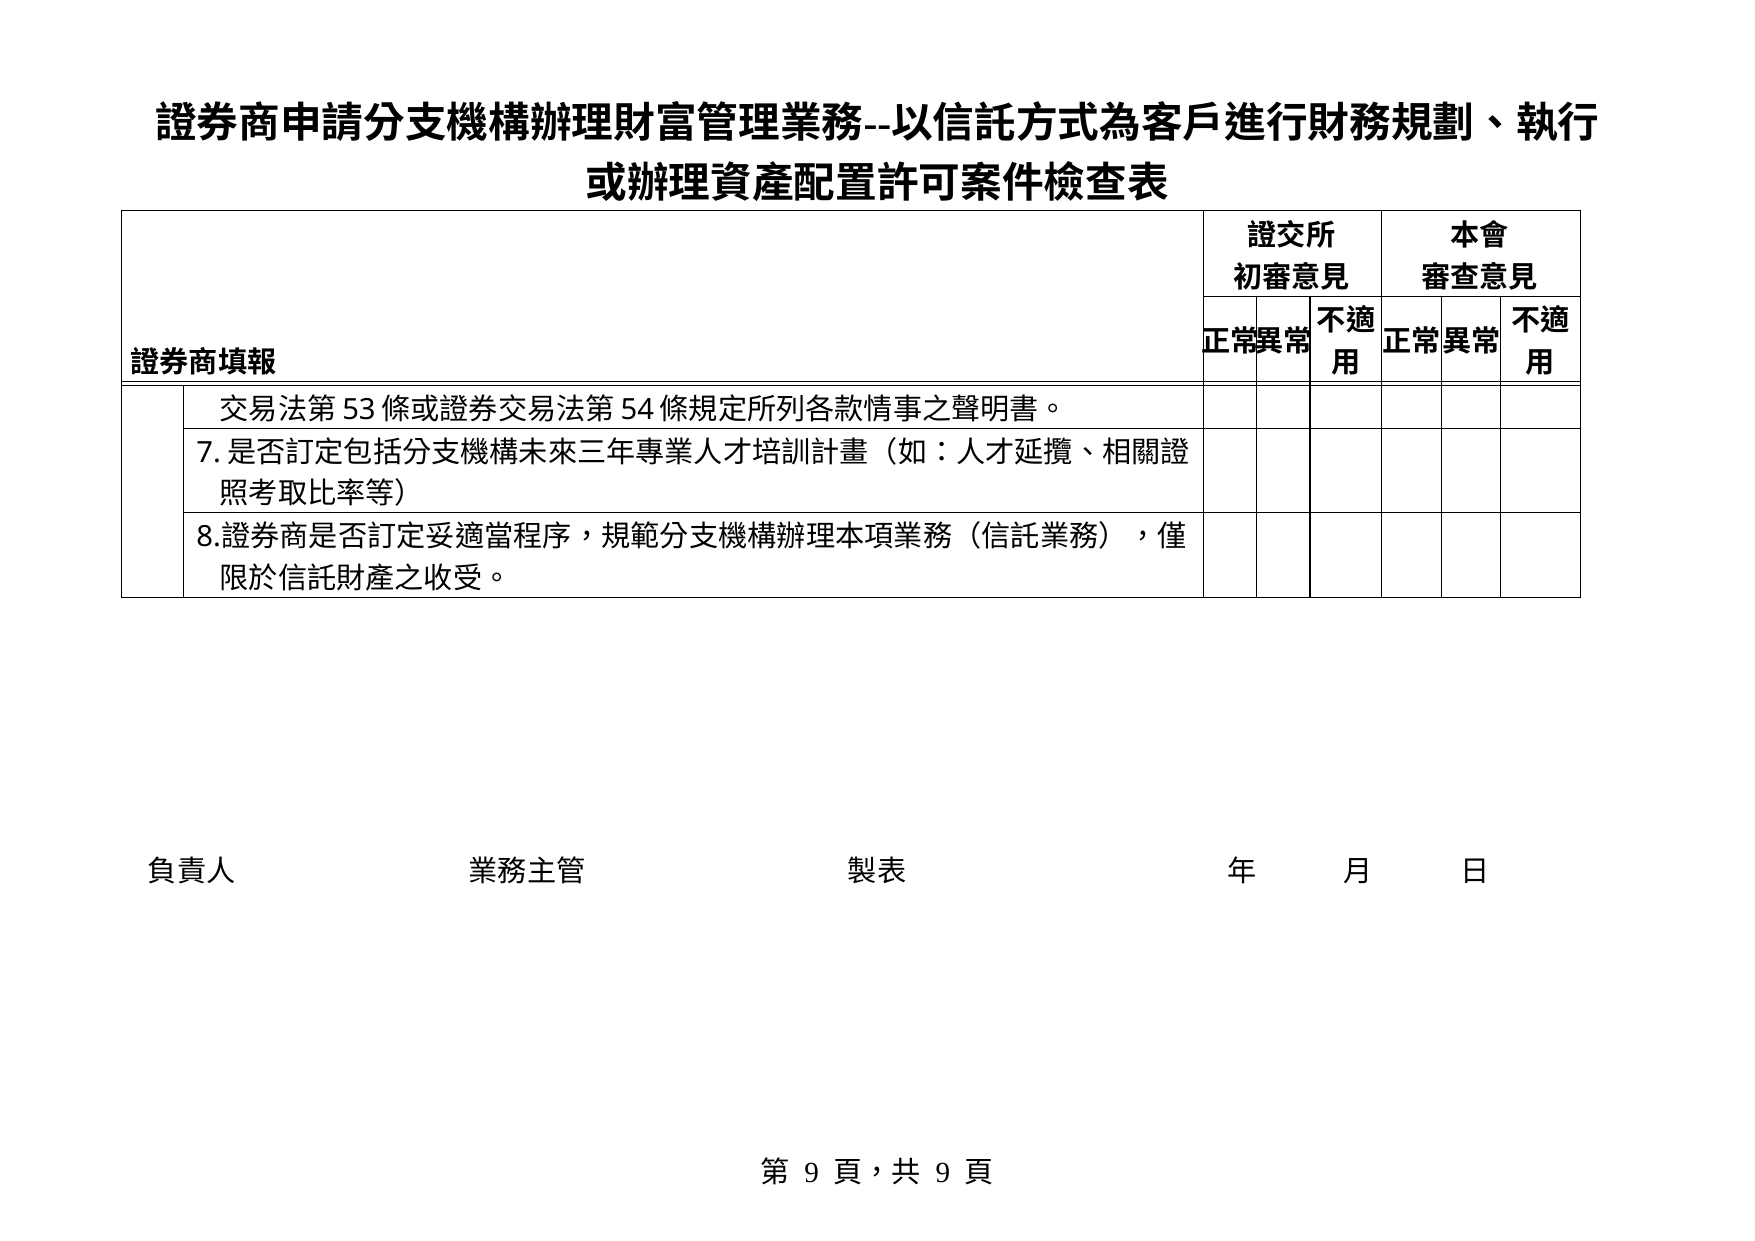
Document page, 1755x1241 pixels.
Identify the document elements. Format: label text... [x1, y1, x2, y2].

table_cell 正常 [1204, 297, 1256, 381]
table_header 本會 審查意見 [1382, 211, 1580, 296]
table_cell 異常 [1257, 297, 1309, 381]
table_cell [1311, 386, 1381, 428]
table_cell [1442, 513, 1500, 597]
table_cell 交易法第53條或證券交易法第54條規定所列各款情事之聲明書。 [184, 386, 1203, 428]
table_cell [1382, 429, 1441, 512]
table_cell 不適用 [1501, 297, 1580, 381]
table_cell [1204, 429, 1256, 512]
table_cell [1257, 513, 1309, 597]
table_cell 正常 [1204, 332, 1215, 349]
table_cell [1501, 429, 1580, 512]
table_cell 8.證券商是否訂定妥適當程序，規範分支機構辦理本項業務（信託業務），僅限於信託財產之收受。 [184, 513, 1203, 597]
table_cell [1204, 513, 1256, 597]
table_cell [122, 386, 183, 597]
table_cell [1442, 386, 1500, 428]
text 負責人 業務主管 製表 年 月 日 [148, 848, 1606, 890]
table_cell [1204, 386, 1256, 428]
table_cell [1257, 386, 1309, 428]
table_cell [1501, 513, 1580, 597]
table_cell [1442, 429, 1500, 512]
table_cell 正常 [1382, 297, 1441, 381]
table_cell [1257, 429, 1309, 512]
table_cell [1311, 513, 1381, 597]
table_cell 不適用 [1311, 297, 1381, 381]
table_cell [1382, 513, 1441, 597]
table_cell [1382, 386, 1441, 428]
table_header 證券商填報 [122, 211, 1203, 381]
table_cell 7. 是否訂定包括分支機構未來三年專業人才培訓計畫（如：人才延攬、相關證照考取比率等） [184, 429, 1203, 512]
table_cell [1501, 386, 1580, 428]
table_cell [1311, 429, 1381, 512]
table_cell 異常 [1442, 297, 1500, 381]
table_header 證交所 初審意見 [1204, 211, 1381, 296]
